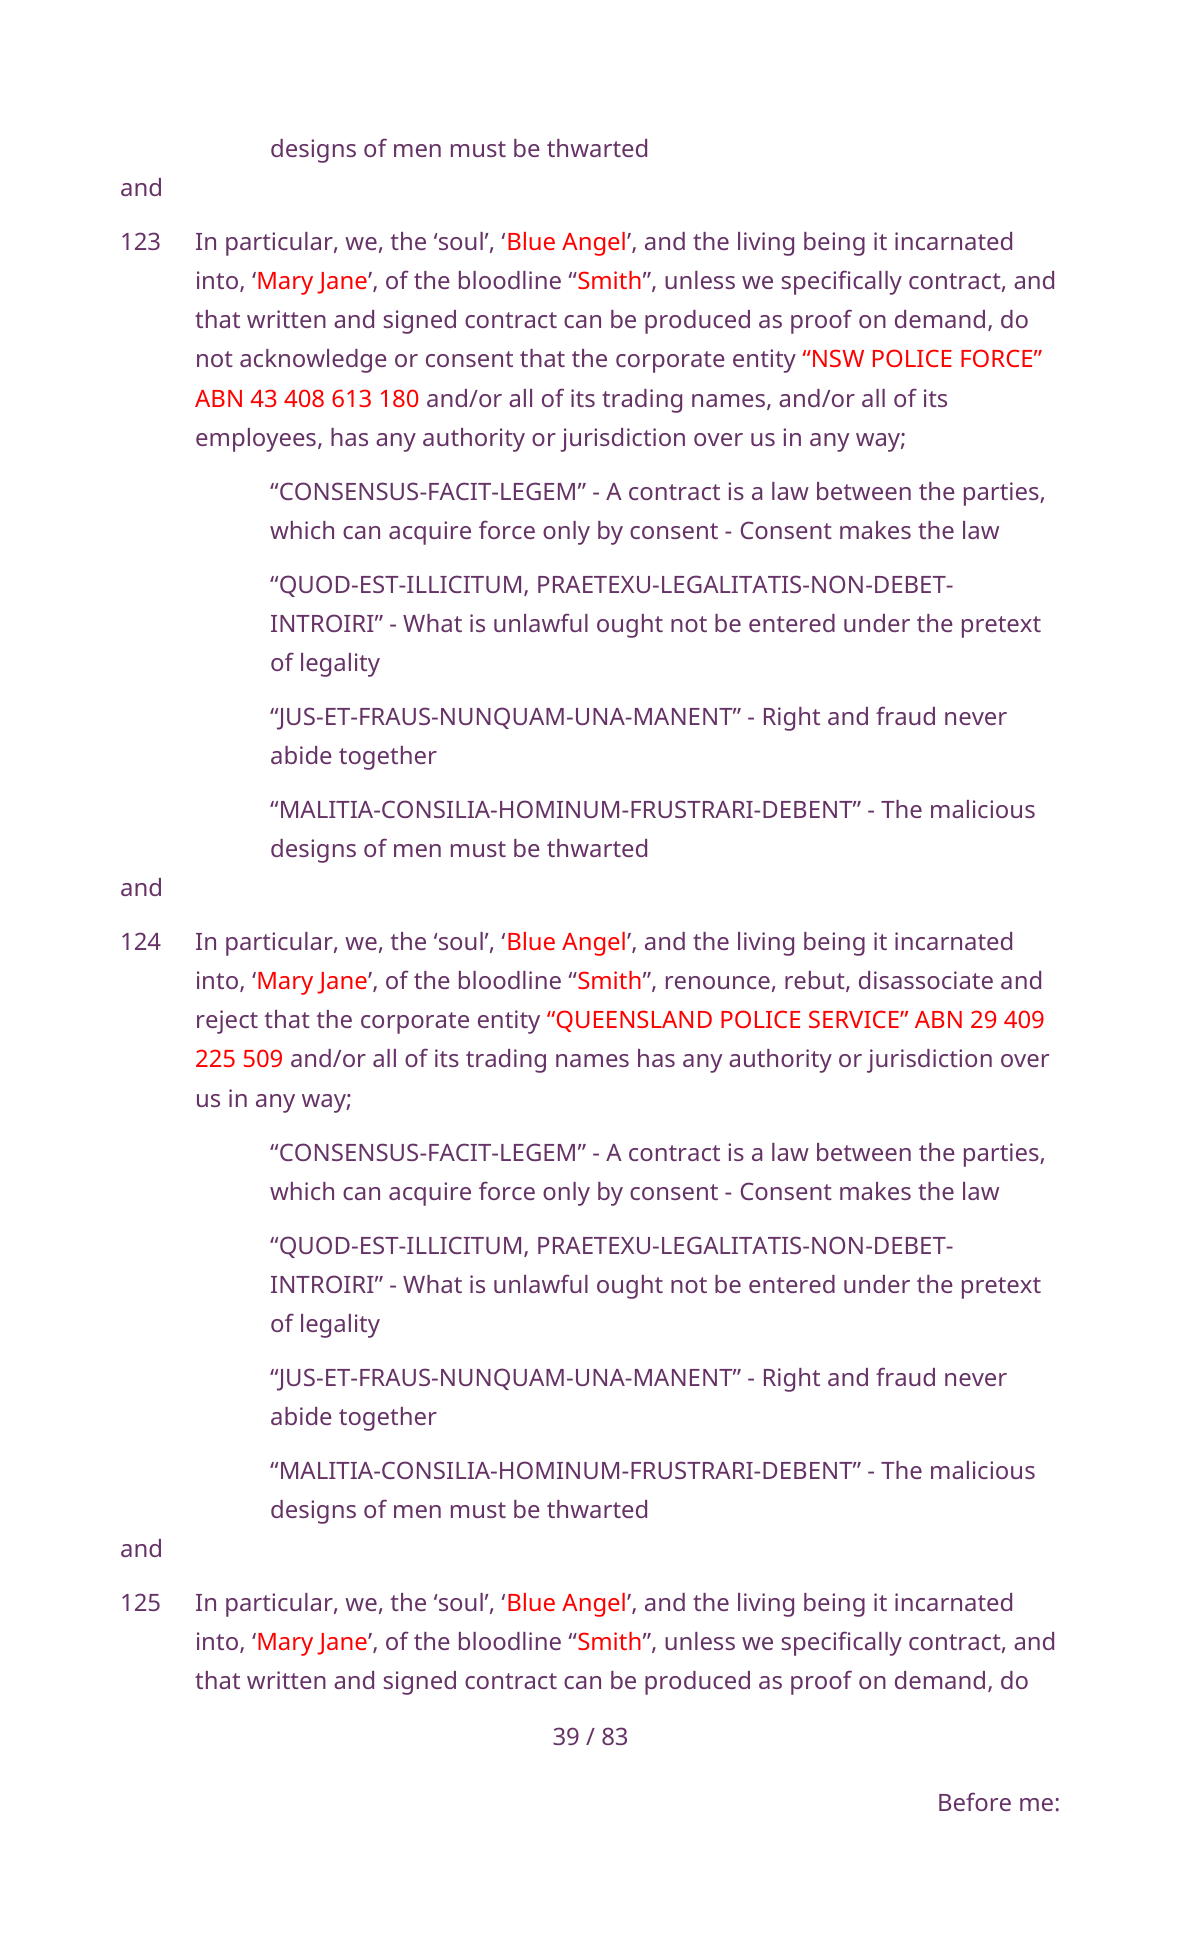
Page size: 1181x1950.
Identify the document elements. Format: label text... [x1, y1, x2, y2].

list and [120, 1532, 1061, 1564]
list In particular, we, the ‘soul’, ‘Blue Angel’, and the living being it incarnated into, ‘Mary Jane’, of the bloodline “Smith”, renounce, rebut, disassociate and reject that the corporate entity “QUEENSLAND POLICE SERVICE” ABN 29 409 225 509 and/or all of its trading names has any authority or jurisdiction over us in any way; [120, 925, 1061, 1114]
list and [120, 871, 1061, 904]
list In particular, we, the ‘soul’, ‘Blue Angel’, and the living being it incarnated into, ‘Mary Jane’, of the bloodline “Smith”, unless we specifically contract, and that written and signed contract can be produced as proof on demand, do not acknowledge or consent that the corporate entity “NSW POLICE FORCE” ABN 43 408 613 180 and/or all of its trading names, and/or all of its employees, has any authority or jurisdiction over us in any way; [120, 225, 1061, 453]
list “Consensus-facit-legem” - A contract is a law between the parties, which can acquire force only by consent - Consent makes the law [232, 474, 1061, 546]
list and [120, 171, 1061, 204]
list “MALITIA-CONSILIA-HOMINUM-FRUSTRARI-DEBENT” - The malicious designs of men must be thwarted [232, 1454, 1061, 1526]
list “JUS-ET-FRAUS-NUNQUAM-UNA-MANENT” - Right and fraud never abide together [232, 1361, 1061, 1432]
list “JUS-ET-FRAUS-NUNQUAM-UNA-MANENT” - Right and fraud never abide together [232, 700, 1061, 771]
list “Consensus-facit-legem” - A contract is a law between the parties, which can acquire force only by consent - Consent makes the law [232, 1135, 1061, 1207]
list “QUOD-EST-ILLICITUM, PRAETEXU-LEGALITATIS-NON-DEBET-INTROIRI” - What is unlawful ought not be entered under the pretext of legality [232, 568, 1061, 678]
list designs of men must be thwarted [232, 132, 1061, 164]
list “QUOD-EST-ILLICITUM, PRAETEXU-LEGALITATIS-NON-DEBET-INTROIRI” - What is unlawful ought not be entered under the pretext of legality [232, 1228, 1061, 1339]
list In particular, we, the ‘soul’, ‘Blue Angel’, and the living being it incarnated into, ‘Mary Jane’, of the bloodline “Smith”, unless we specifically contract, and that written and signed contract can be produced as proof on demand, do [120, 1586, 1061, 1697]
list “MALITIA-CONSILIA-HOMINUM-FRUSTRARI-DEBENT” - The malicious designs of men must be thwarted [232, 793, 1061, 864]
